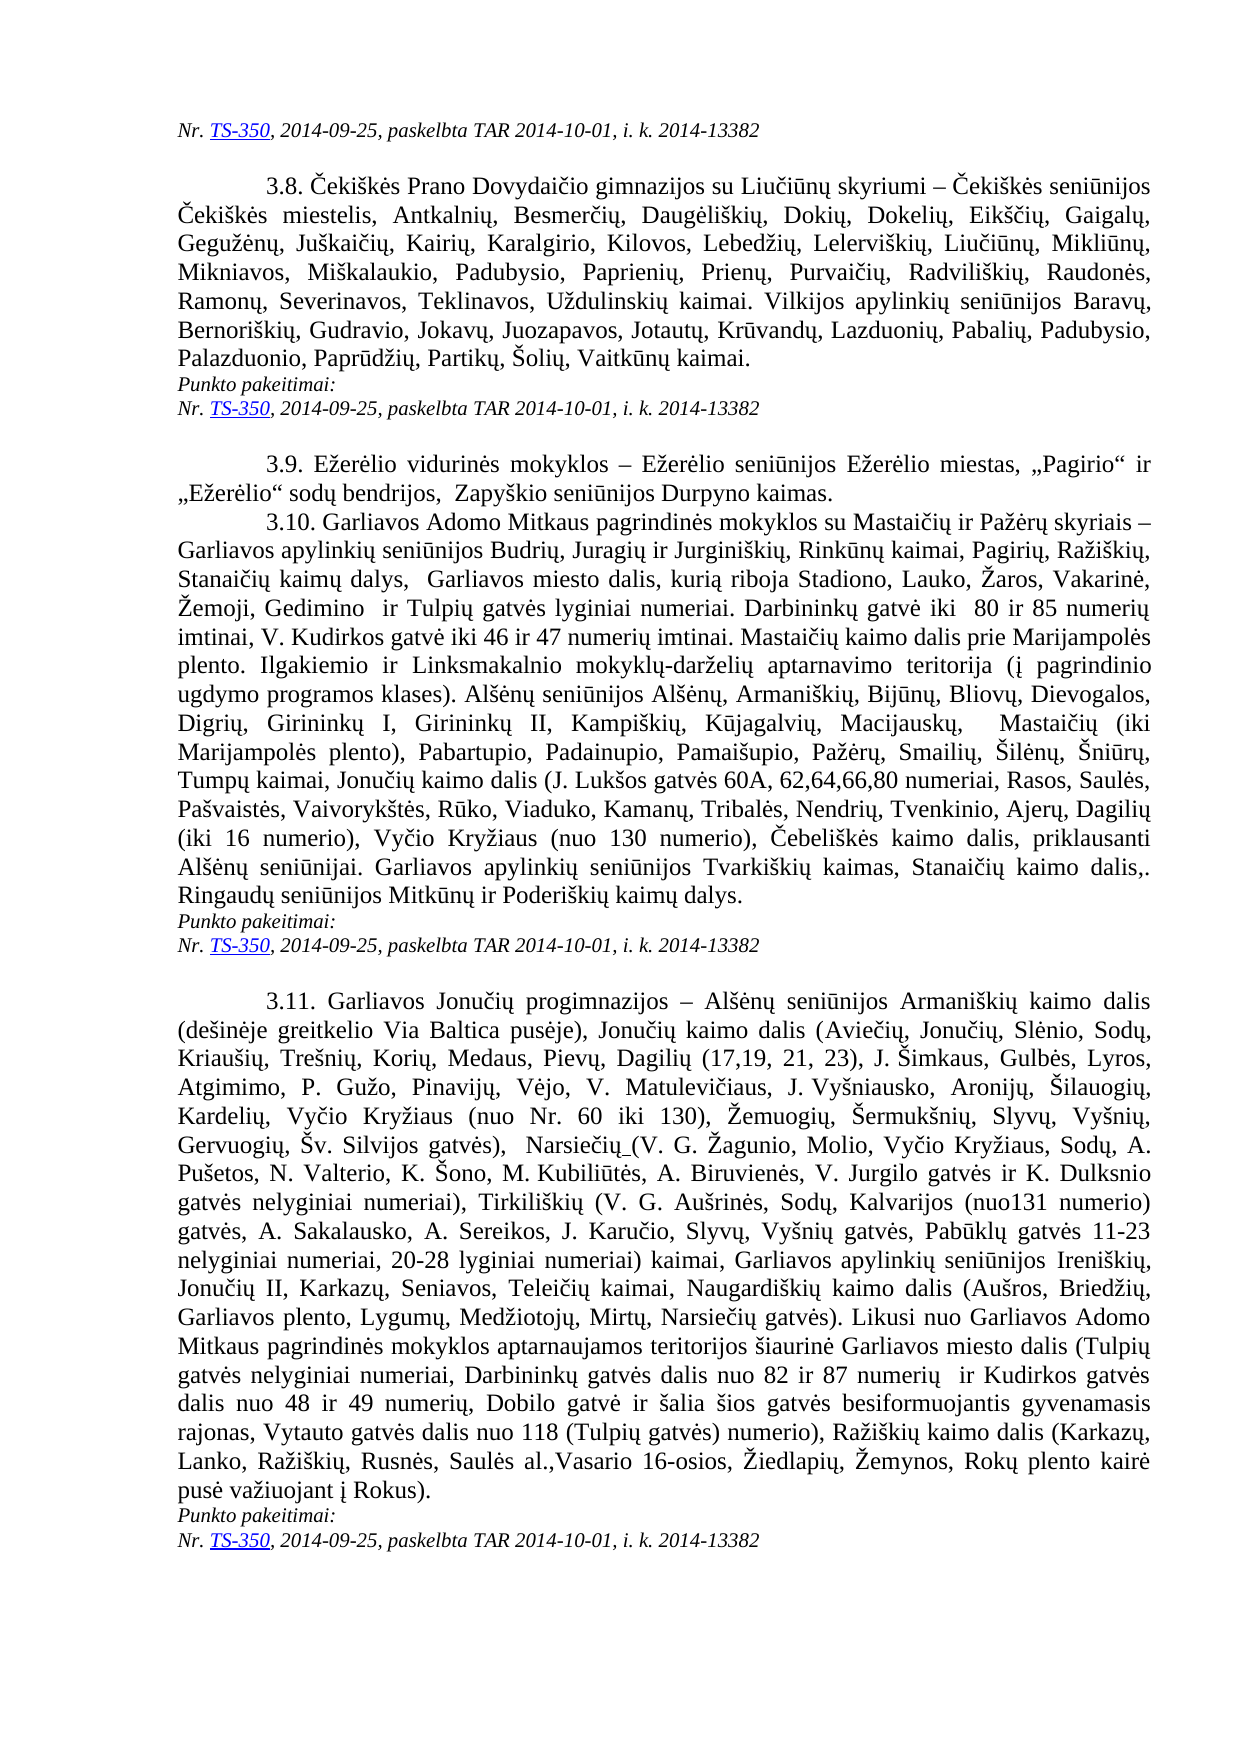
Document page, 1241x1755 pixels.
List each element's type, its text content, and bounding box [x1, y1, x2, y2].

text Nr. TS-350, 2014-09-25, paskelbta TAR 2014-10-01, i. k. 2014-13382 [177, 396, 1152, 420]
text 3.9. Ežerėlio vidurinės mokyklos – Ežerėlio seniūnijos Ežerėlio miestas, „Pagirio“ ir „Ežerėlio“ sodų bendrijos, Zapyškio seniūnijos Durpyno kaimas. [177, 449, 1152, 507]
text Punkto pakeitimai: [177, 1503, 1152, 1527]
text Punkto pakeitimai: [177, 909, 1152, 933]
text 3.11. Garliavos Jonučių progimnazijos – Alšėnų seniūnijos Armaniškių kaimo dalis (dešinėje greitkelio Via Baltica pusėje), Jonučių kaimo dalis (Aviečių, Jonučių, Slėnio, Sodų, Kriaušių, Trešnių, Korių, Medaus, Pievų, Dagilių (17,19, 21, 23), J. Šimkaus, Gulbės, Lyros, Atgimimo, P. Gužo, Pinavijų, Vėjo, V. Matulevičiaus, J. Vyšniausko, Aronijų, Šilauogių, Kardelių, Vyčio Kryžiaus (nuo Nr. 60 iki 130), Žemuogių, Šermukšnių, Slyvų, Vyšnių, Gervuogių, Šv. Silvijos gatvės), Narsiečių (V. G. Žagunio, Molio, Vyčio Kryžiaus, Sodų, A. Pušetos, N. Valterio, K. Šono, M. Kubiliūtės, A. Biruvienės, V. Jurgilo gatvės ir K. Dulksnio gatvės nelyginiai numeriai), Tirkiliškių (V. G. Aušrinės, Sodų, Kalvarijos (nuo131 numerio) gatvės, A. Sakalausko, A. Sereikos, J. Karučio, Slyvų, Vyšnių gatvės, Pabūklų gatvės 11-23 nelyginiai numeriai, 20-28 lyginiai numeriai) kaimai, Garliavos apylinkių seniūnijos Ireniškių, Jonučių II, Karkazų, Seniavos, Teleičių kaimai, Naugardiškių kaimo dalis (Aušros, Briedžių, Garliavos plento, Lygumų, Medžiotojų, Mirtų, Narsiečių gatvės). Likusi nuo Garliavos Adomo Mitkaus pagrindinės mokyklos aptarnaujamos teritorijos šiaurinė Garliavos miesto dalis (Tulpių gatvės nelyginiai numeriai, Darbininkų gatvės dalis nuo 82 ir 87 numerių ir Kudirkos gatvės dalis nuo 48 ir 49 numerių, Dobilo gatvė ir šalia šios gatvės besiformuojantis gyvenamasis rajonas, Vytauto gatvės dalis nuo 118 (Tulpių gatvės) numerio), Ražiškių kaimo dalis (Karkazų, Lanko, Ražiškių, Rusnės, Saulės al.,Vasario 16-osios, Žiedlapių, Žemynos, Rokų plento kairė pusė važiuojant į Rokus). [177, 986, 1152, 1503]
text Punkto pakeitimai: [177, 372, 1152, 396]
text 3.8. Čekiškės Prano Dovydaičio gimnazijos su Liučiūnų skyriumi – Čekiškės seniūnijos Čekiškės miestelis, Antkalnių, Besmerčių, Daugėliškių, Dokių, Dokelių, Eikščių, Gaigalų, Gegužėnų, Juškaičių, Kairių, Karalgirio, Kilovos, Lebedžių, Lelerviškių, Liučiūnų, Mikliūnų, Mikniavos, Miškalaukio, Padubysio, Paprienių, Prienų, Purvaičių, Radviliškių, Raudonės, Ramonų, Severinavos, Teklinavos, Uždulinskių kaimai. Vilkijos apylinkių seniūnijos Baravų, Bernoriškių, Gudravio, Jokavų, Juozapavos, Jotautų, Krūvandų, Lazduonių, Pabalių, Padubysio, Palazduonio, Paprūdžių, Partikų, Šolių, Vaitkūnų kaimai. [177, 171, 1152, 372]
text Nr. TS-350, 2014-09-25, paskelbta TAR 2014-10-01, i. k. 2014-13382 [177, 1527, 1152, 1552]
text Nr. TS-350, 2014-09-25, paskelbta TAR 2014-10-01, i. k. 2014-13382 [177, 118, 1152, 142]
text 3.10. Garliavos Adomo Mitkaus pagrindinės mokyklos su Mastaičių ir Pažėrų skyriais – Garliavos apylinkių seniūnijos Budrių, Juragių ir Jurginiškių, Rinkūnų kaimai, Pagirių, Ražiškių, Stanaičių kaimų dalys, Garliavos miesto dalis, kurią riboja Stadiono, Lauko, Žaros, Vakarinė, Žemoji, Gedimino ir Tulpių gatvės lyginiai numeriai. Darbininkų gatvė iki 80 ir 85 numerių imtinai, V. Kudirkos gatvė iki 46 ir 47 numerių imtinai. Mastaičių kaimo dalis prie Marijampolės plento. Ilgakiemio ir Linksmakalnio mokyklų-darželių aptarnavimo teritorija (į pagrindinio ugdymo programos klases). Alšėnų seniūnijos Alšėnų, Armaniškių, Bijūnų, Bliovų, Dievogalos, Digrių, Girininkų I, Girininkų II, Kampiškių, Kūjagalvių, Macijauskų, Mastaičių (iki Marijampolės plento), Pabartupio, Padainupio, Pamaišupio, Pažėrų, Smailių, Šilėnų, Šniūrų, Tumpų kaimai, Jonučių kaimo dalis (J. Lukšos gatvės 60A, 62,64,66,80 numeriai, Rasos, Saulės, Pašvaistės, Vaivorykštės, Rūko, Viaduko, Kamanų, Tribalės, Nendrių, Tvenkinio, Ajerų, Dagilių (iki 16 numerio), Vyčio Kryžiaus (nuo 130 numerio), Čebeliškės kaimo dalis, priklausanti Alšėnų seniūnijai. Garliavos apylinkių seniūnijos Tvarkiškių kaimas, Stanaičių kaimo dalis,. Ringaudų seniūnijos Mitkūnų ir Poderiškių kaimų dalys. [177, 507, 1152, 909]
text Nr. TS-350, 2014-09-25, paskelbta TAR 2014-10-01, i. k. 2014-13382 [177, 933, 1152, 957]
